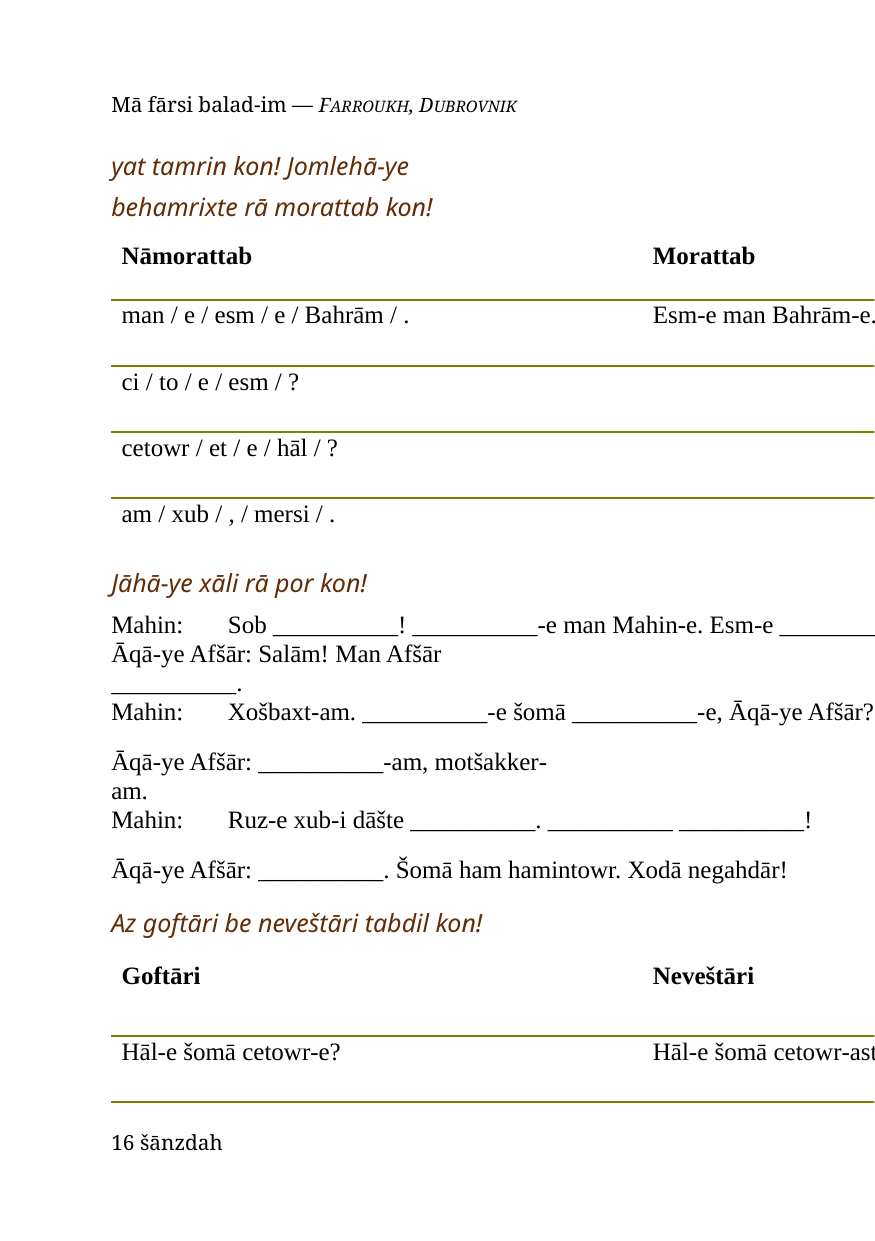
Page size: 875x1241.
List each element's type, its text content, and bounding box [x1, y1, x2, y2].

table_cell [513, 367, 874, 402]
table_header Nāmorattab [111, 241, 513, 270]
table_cell [578, 906, 874, 961]
table_cell [205, 961, 578, 1006]
table_cell [578, 748, 874, 805]
table_cell [111, 270, 513, 298]
table_cell [111, 336, 513, 365]
table_cell ci / to / e / esm / ? [111, 367, 513, 402]
table_cell [111, 402, 513, 431]
table_cell Goftāri [111, 961, 205, 1006]
table_cell Āqā‐ye Afšār: __________‐am, motšakker‐am. [111, 748, 578, 805]
table_cell Hāl‐e šomā cetowr‐ast? [578, 1037, 874, 1072]
table_cell [578, 1072, 874, 1101]
table_cell [111, 1006, 578, 1035]
table_cell [578, 639, 874, 697]
text 16 šānzdah [111, 1128, 763, 1157]
table_cell Āqā‐ye Afšār: __________. Šomā ham hamintowr. Xodā negahdār! [111, 856, 874, 906]
table_header Sob __________! __________‐e man Mahin‐e. Esm‐e __________ ci‐ye? [205, 611, 874, 639]
table_cell Esm‐e man Bahrām‐e. [513, 301, 874, 336]
table_cell Ruz‐e xub‐i dāšte __________. __________ __________! [205, 805, 874, 856]
table_cell [513, 270, 874, 298]
table_cell Āqā‐ye Afšār: Salām! Man Afšār __________. [111, 639, 578, 697]
table_cell [513, 336, 874, 365]
table_cell am / xub / , / mersi / . [111, 499, 513, 534]
table_cell [513, 469, 874, 497]
table_cell Hāl‐e šomā cetowr‐e? [111, 1037, 578, 1072]
table_cell Neveštāri [578, 961, 874, 1006]
table_cell Mahin: [111, 697, 205, 747]
table_cell cetowr / et / e / hāl / ? [111, 433, 513, 468]
table_cell Az goftāri be neveštāri tabdil kon! [111, 906, 578, 961]
table_cell man / e / esm / e / Bahrām / . [111, 301, 513, 336]
table_header Morattab [513, 241, 874, 270]
table_cell Mahin: [111, 805, 205, 856]
table_cell [111, 1072, 578, 1101]
table_cell [513, 402, 874, 431]
table_cell [513, 499, 874, 534]
text yat tamrin kon! Jomlehā‐ye behamrixte rā morattab kon! [111, 148, 541, 223]
table_cell [111, 469, 513, 497]
table_header Mahin: [111, 611, 205, 639]
table_cell [578, 1006, 874, 1035]
table_cell [513, 433, 874, 468]
table_cell Xošbaxt‐am. __________‐e šomā __________‐e, Āqā‐ye Afšār? [205, 697, 874, 747]
text Jāhā‐ye xāli rā por kon! [111, 565, 763, 599]
